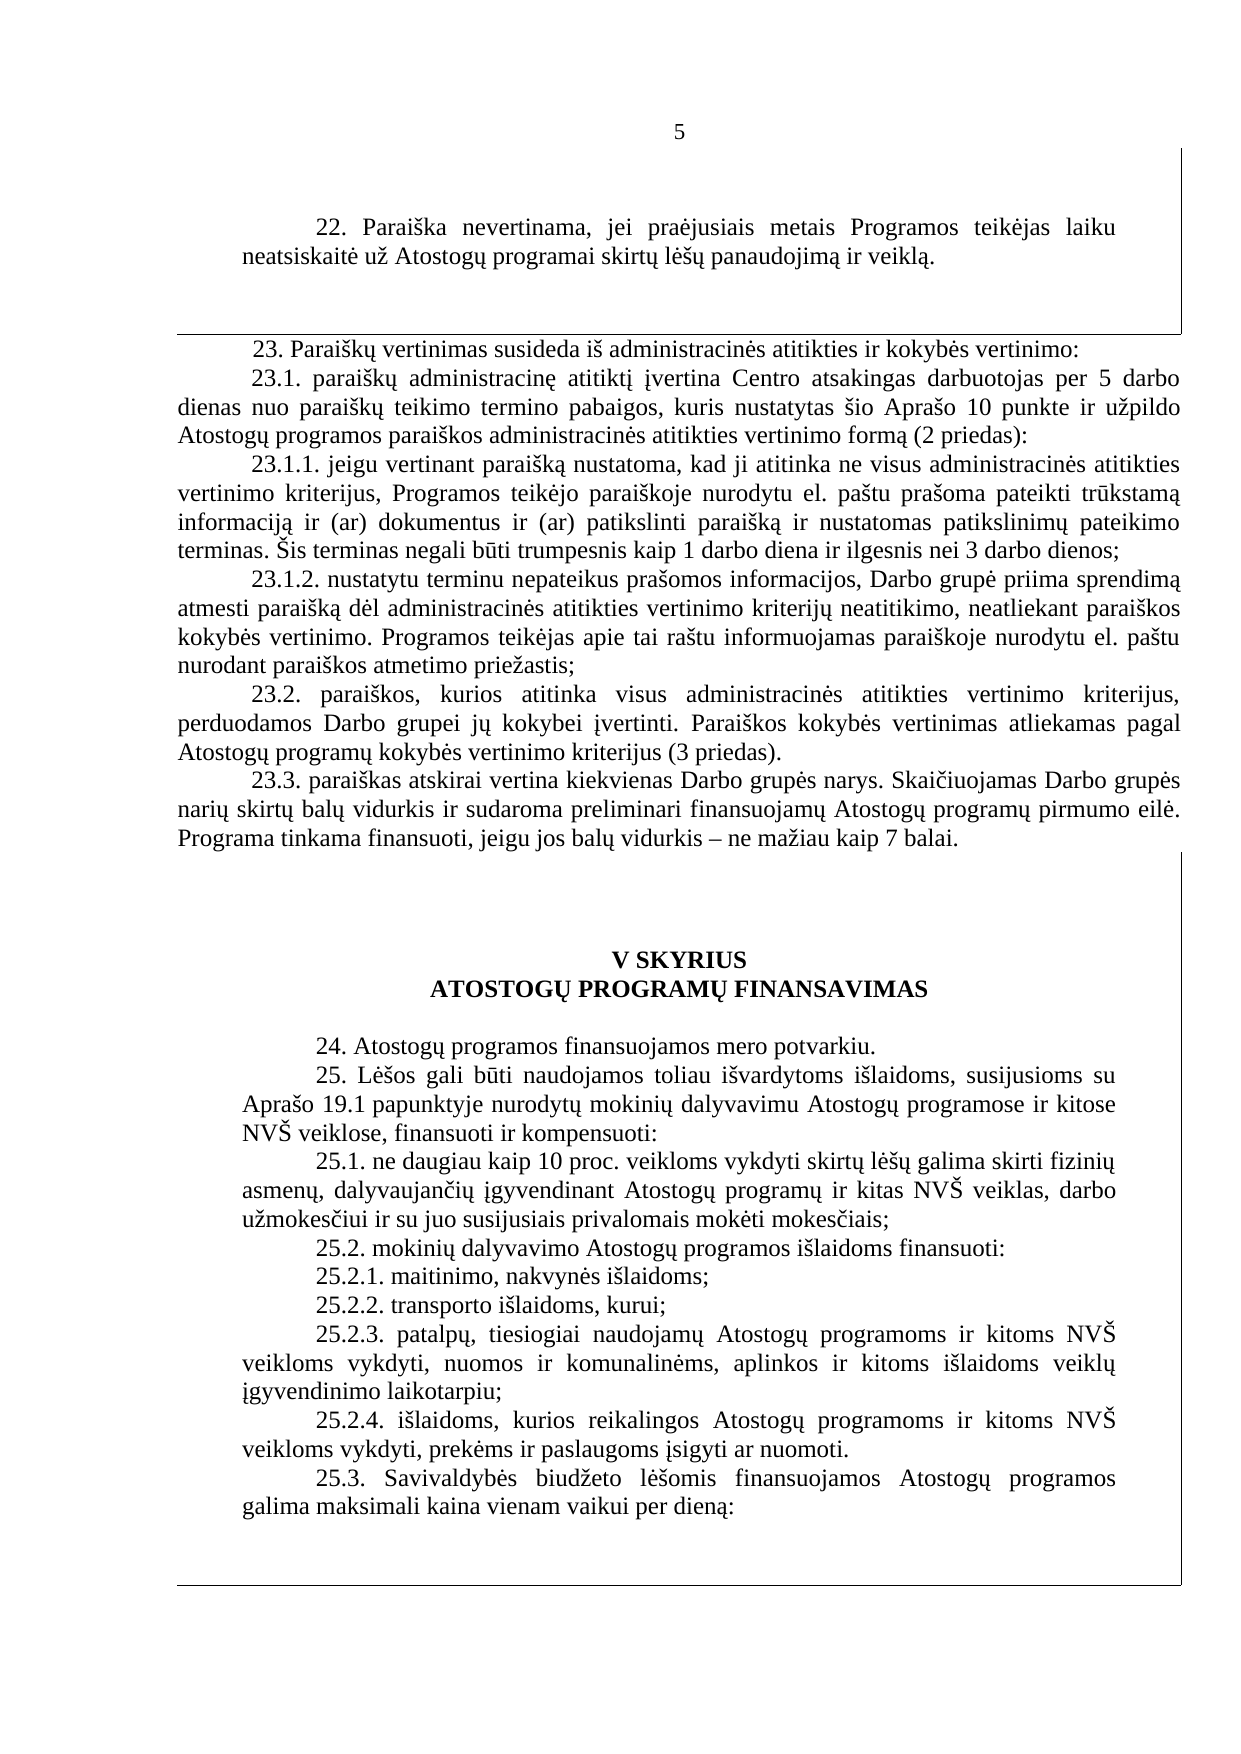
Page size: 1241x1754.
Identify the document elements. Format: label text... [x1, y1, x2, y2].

text 25.2. mokinių dalyvavimo Atostogų programos išlaidoms finansuoti: [177, 1233, 1181, 1261]
text 25.1. ne daugiau kaip 10 proc. veikloms vykdyti skirtų lėšų galima skirti fizinių asmenų, dalyvaujančių įgyvendinant Atostogų programų ir kitas NVŠ veiklas, darbo užmokesčiui ir su juo susijusiais privalomais mokėti mokesčiais; [177, 1146, 1181, 1233]
text V SKYRIUS [177, 945, 1181, 974]
text 23.1. paraiškų administracinę atitiktį įvertina Centro atsakingas darbuotojas per 5 darbo dienas nuo paraiškų teikimo termino pabaigos, kuris nustatytas šio Aprašo 10 punkte ir užpildo Atostogų programos paraiškos administracinės atitikties vertinimo formą (2 priedas): [177, 363, 1181, 449]
text 25. Lėšos gali būti naudojamos toliau išvardytoms išlaidoms, susijusioms su Aprašo 19.1 papunktyje nurodytų mokinių dalyvavimu Atostogų programose ir kitose NVŠ veiklose, finansuoti ir kompensuoti: [177, 1060, 1181, 1146]
text 23.3. paraiškas atskirai vertina kiekvienas Darbo grupės narys. Skaičiuojamas Darbo grupės narių skirtų balų vidurkis ir sudaroma preliminari finansuojamų Atostogų programų pirmumo eilė. Programa tinkama finansuoti, jeigu jos balų vidurkis – ne mažiau kaip 7 balai. [177, 766, 1181, 852]
text 25.2.3. patalpų, tiesiogiai naudojamų Atostogų programoms ir kitoms NVŠ veikloms vykdyti, nuomos ir komunalinėms, aplinkos ir kitoms išlaidoms veiklų įgyvendinimo laikotarpiu; [177, 1319, 1181, 1405]
text ATOSTOGŲ PROGRAMŲ FINANSAVIMAS [177, 974, 1181, 1003]
text 25.2.2. transporto išlaidoms, kurui; [177, 1290, 1181, 1319]
text 23.1.1. jeigu vertinant paraišką nustatoma, kad ji atitinka ne visus administracinės atitikties vertinimo kriterijus, Programos teikėjo paraiškoje nurodytu el. paštu prašoma pateikti trūkstamą informaciją ir (ar) dokumentus ir (ar) patikslinti paraišką ir nustatomas patikslinimų pateikimo terminas. Šis terminas negali būti trumpesnis kaip 1 darbo diena ir ilgesnis nei 3 darbo dienos; [177, 449, 1181, 564]
text 24. Atostogų programos finansuojamos mero potvarkiu. [177, 1031, 1181, 1060]
text 25.2.4. išlaidoms, kurios reikalingos Atostogų programoms ir kitoms NVŠ veikloms vykdyti, prekėms ir paslaugoms įsigyti ar nuomoti. [177, 1405, 1181, 1463]
text 25.2.1. maitinimo, nakvynės išlaidoms; [177, 1261, 1181, 1290]
text 25.3. Savivaldybės biudžeto lėšomis finansuojamos Atostogų programos galima maksimali kaina vienam vaikui per dieną: [177, 1463, 1181, 1585]
text 22. Paraiška nevertinama, jei praėjusiais metais Programos teikėjas laiku neatsiskaitė už Atostogų programai skirtų lėšų panaudojimą ir veiklą. [177, 148, 1181, 334]
text 23. Paraiškų vertinimas susideda iš administracinės atitikties ir kokybės vertinimo: [177, 334, 1181, 363]
text 23.2. paraiškos, kurios atitinka visus administracinės atitikties vertinimo kriterijus, perduodamos Darbo grupei jų kokybei įvertinti. Paraiškos kokybės vertinimas atliekamas pagal Atostogų programų kokybės vertinimo kriterijus (3 priedas). [177, 679, 1181, 766]
text 23.1.2. nustatytu terminu nepateikus prašomos informacijos, Darbo grupė priima sprendimą atmesti paraišką dėl administracinės atitikties vertinimo kriterijų neatitikimo, neatliekant paraiškos kokybės vertinimo. Programos teikėjas apie tai raštu informuojamas paraiškoje nurodytu el. paštu nurodant paraiškos atmetimo priežastis; [177, 564, 1181, 679]
